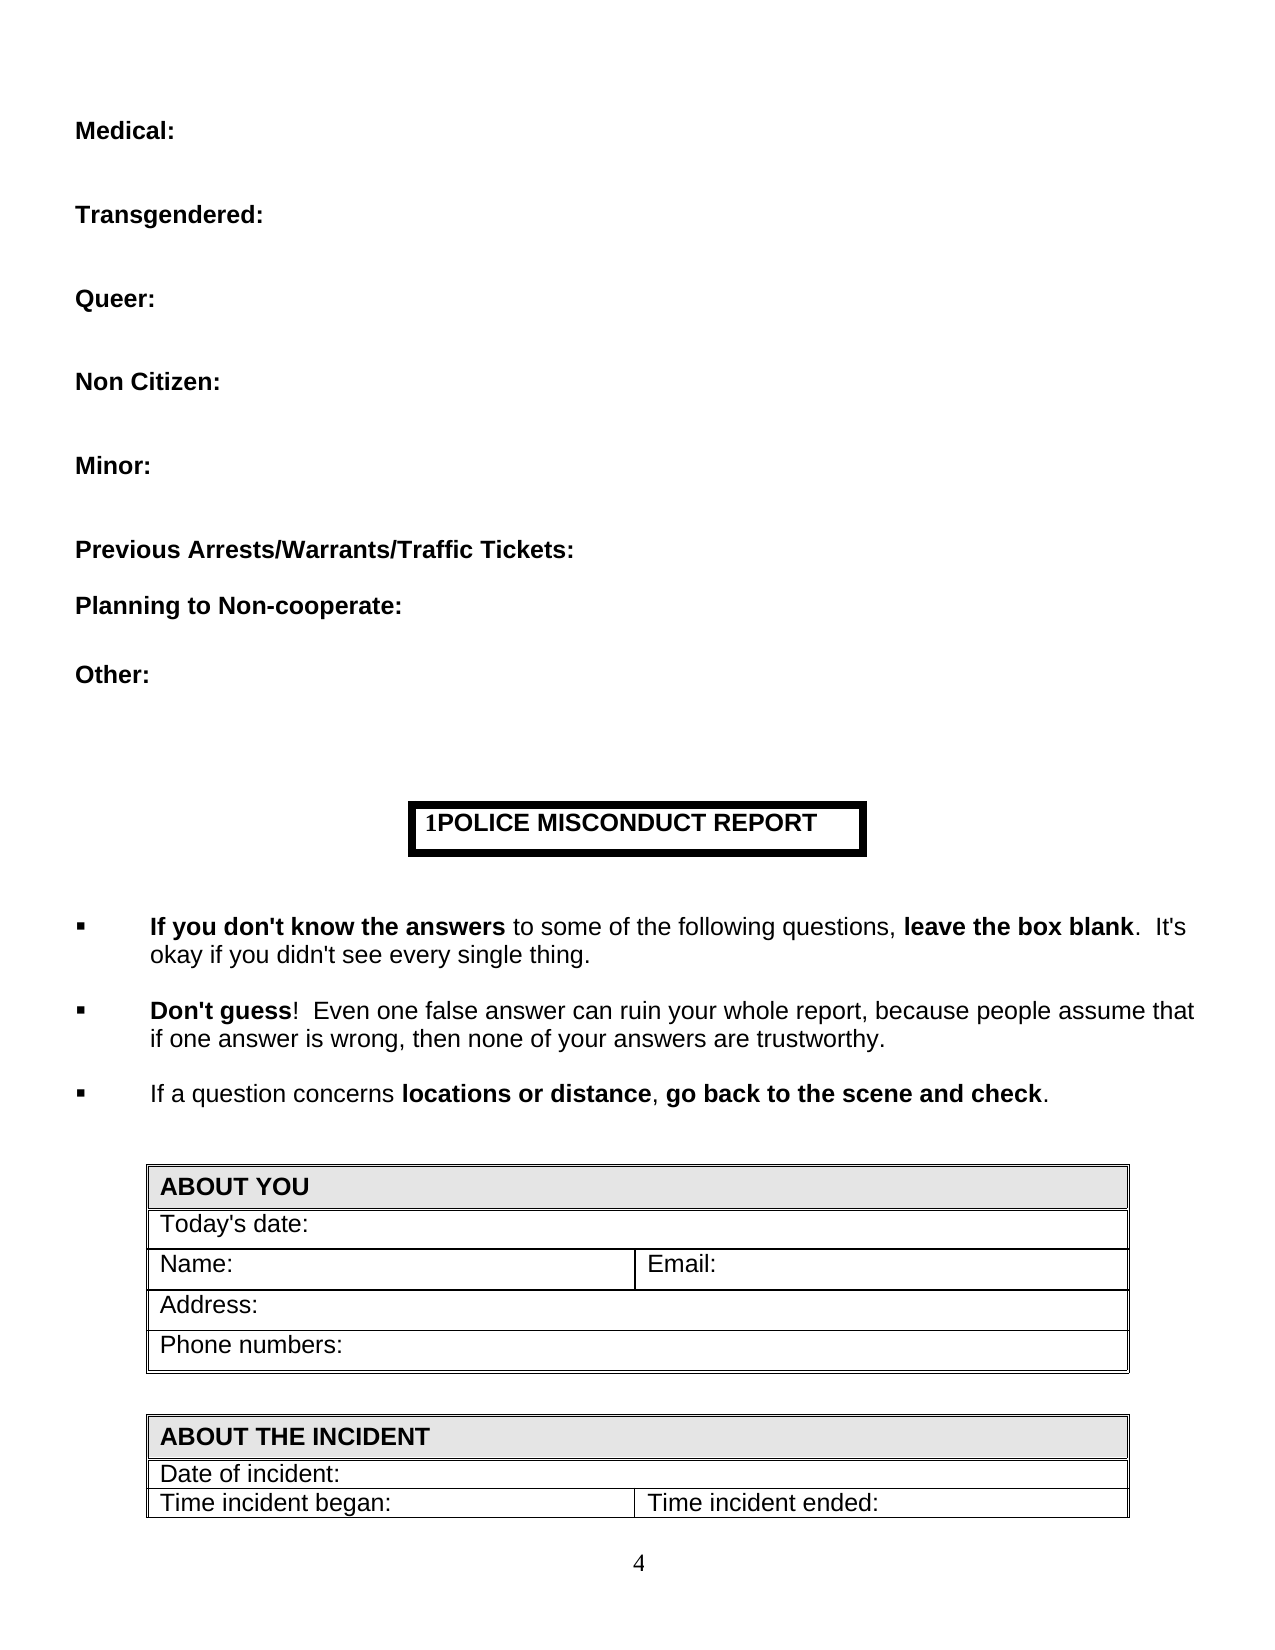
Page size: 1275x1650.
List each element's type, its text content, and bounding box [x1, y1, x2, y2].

table_cell Date of incident: [149, 1461, 1127, 1488]
list Don't guess! Even one false answer can ruin your whole report, because people assume that if one answer is wrong, then none of your answers are trustworthy. [75, 996, 1200, 1052]
table_cell Email: [636, 1250, 1127, 1289]
list If a question concerns locations or distance, go back to the scene and check. [75, 1080, 1200, 1108]
table_cell Today's date: [149, 1211, 1127, 1248]
table_header 1POLICE MISCONDUCT REPORT [416, 809, 859, 849]
text Queer: [75, 284, 1200, 312]
text Non Citizen: [75, 368, 1200, 396]
subtitle Previous Arrests/Warrants/Traffic Tickets: [75, 536, 1200, 563]
list If you don't know the answers to some of the following questions, leave the box blank. It's okay if you didn't see every single thing. [75, 913, 1200, 968]
text Transgendered: [75, 201, 1200, 228]
table_cell Name: [149, 1250, 634, 1289]
table_cell Time incident began: [149, 1489, 634, 1517]
table_cell Phone numbers: [149, 1331, 1127, 1370]
table_header ABOUT YOU [149, 1167, 1127, 1208]
text Planning to Non-cooperate: [75, 591, 1200, 619]
text Medical: [75, 117, 1200, 145]
text Other: [75, 661, 1200, 689]
table_cell Time incident ended: [635, 1489, 1127, 1517]
table_header ABOUT THE INCIDENT [149, 1417, 1127, 1457]
table_cell Address: [149, 1291, 1127, 1329]
text Minor: [75, 452, 1200, 480]
